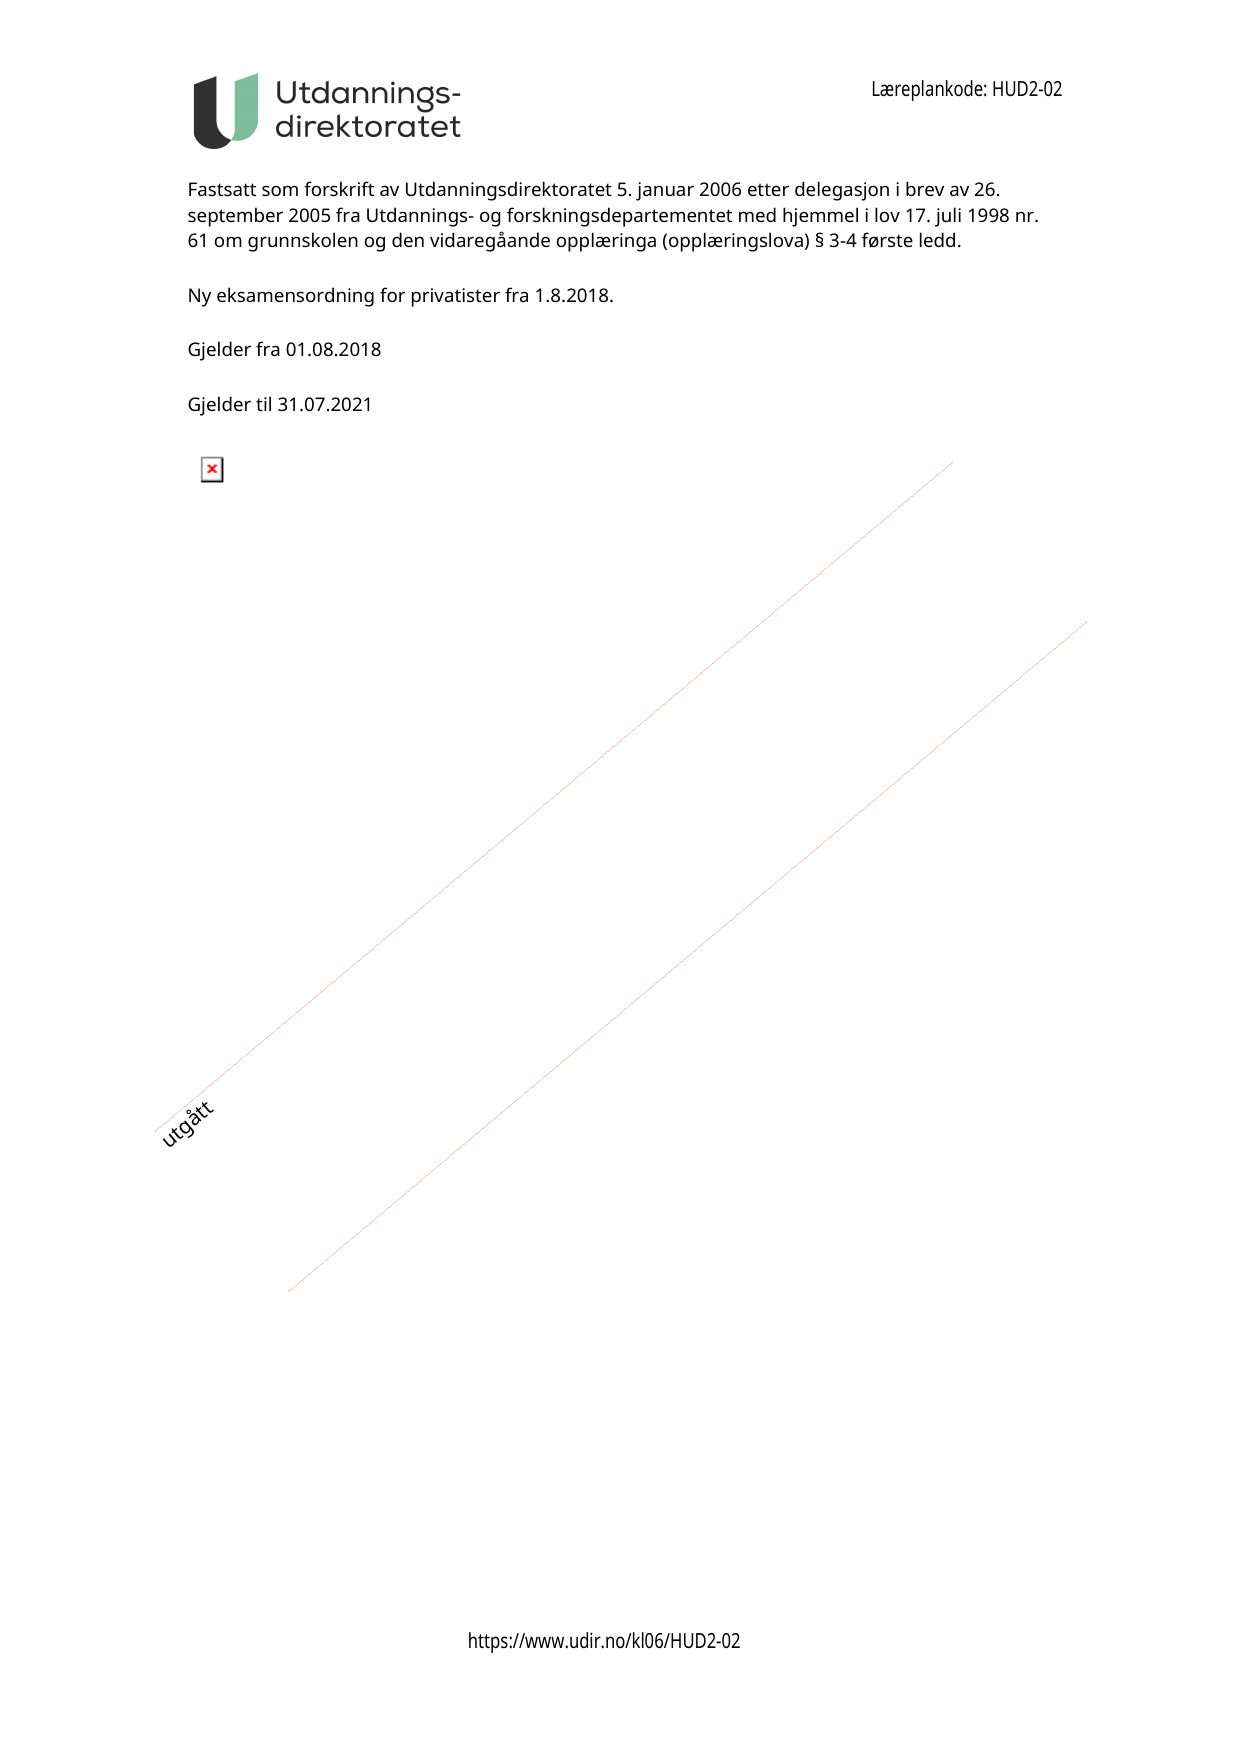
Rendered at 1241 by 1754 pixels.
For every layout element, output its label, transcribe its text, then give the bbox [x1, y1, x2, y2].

picture [193, 73, 461, 149]
text Ny eksamensordning for privatister fra 1.8.2018. [614, 282, 1053, 308]
picture [187, 446, 238, 497]
text Gjelder fra 01.08.2018 [386, 337, 1053, 362]
text Fastsatt som forskrift av Utdanningsdirektoratet 5. januar 2006 etter delegasjon i brev av 26. september 2005 fra Utdannings- og forskningsdepartementet med hjemmel i lov 17. juli 1998 nr. 61 om grunnskolen og den vidaregåande opplæringa (opplæringslova) § 3-4 første ledd. [187, 176, 1053, 253]
text Gjelder til 31.07.2021 [378, 391, 1053, 417]
